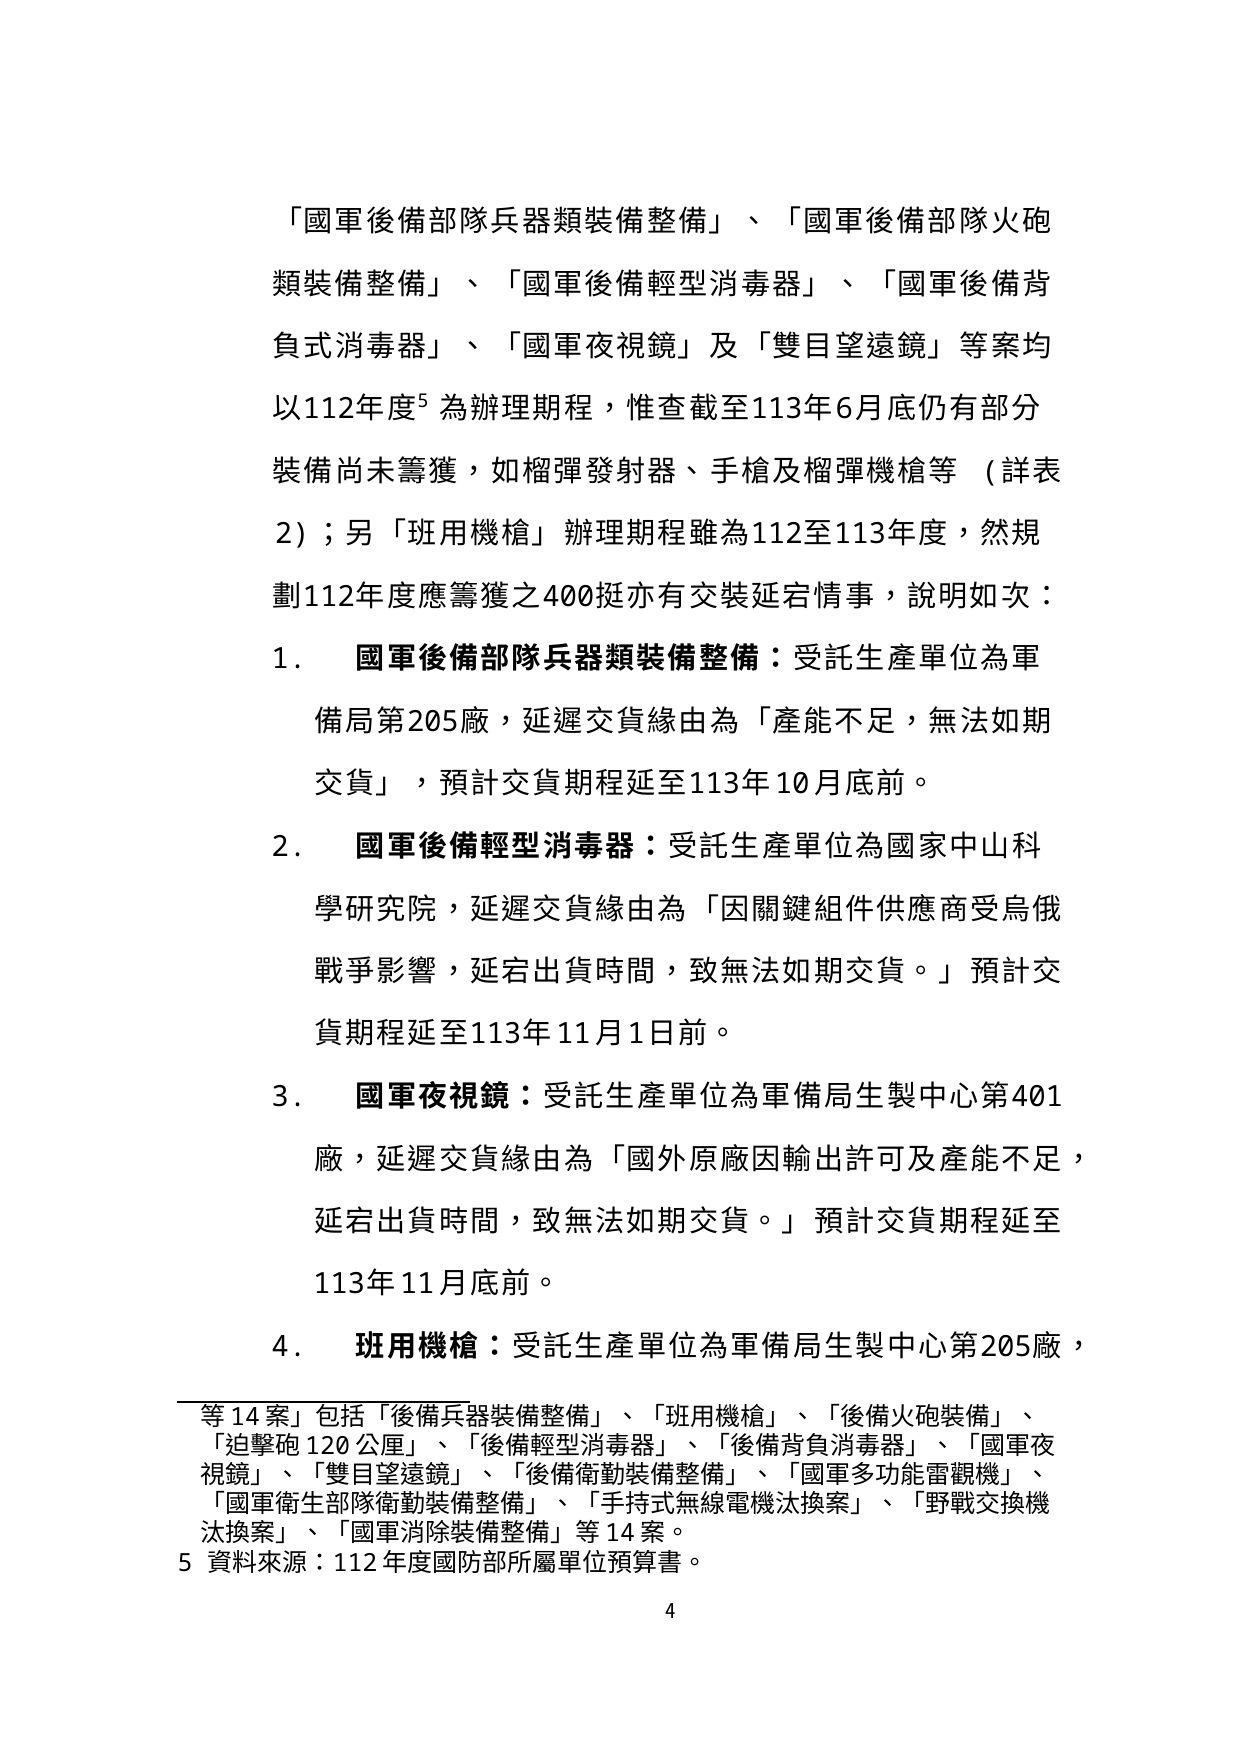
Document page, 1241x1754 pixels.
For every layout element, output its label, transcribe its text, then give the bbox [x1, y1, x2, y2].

text 資料來源：112年度國防部所屬單位預算書。 [177, 1548, 1063, 1577]
list 國軍後備輕型消毒器：受託生產單位為國家中山科學研究院，延遲交貨緣由為「因關鍵組件供應商受烏俄戰爭影響，延宕出貨時間，致無法如期交貨。」預計交貨期程延至113年11月1日前。 [266, 802, 1063, 1052]
list 國軍夜視鏡：受託生產單位為軍備局生製中心第401廠，延遲交貨緣由為「國外原廠因輸出許可及產能不足，延宕出貨時間，致無法如期交貨。」預計交貨期程延至113年11月底前。 [266, 1052, 1063, 1302]
text 等14案」包括「後備兵器裝備整備」、「班用機槍」、「後備火砲裝備」、「迫擊砲120公厘」、「後備輕型消毒器」、「後備背負消毒器」、「國軍夜視鏡」、「雙目望遠鏡」、「後備衛勤裝備整備」、「國軍多功能雷觀機」、「國軍衛生部隊衛勤裝備整備」、「手持式無線電機汰換案」、「野戰交換機汰換案」、「國軍消除裝備整備」等14案。 [177, 1402, 1063, 1548]
list 班用機槍：受託生產單位為軍備局生製中心第205廠，112及113年應分別籌獲400挺及60挺，惟其中112年度應籌獲部分，因產製進度落後，預計於113年12月底前完成製繳。 [266, 1302, 1063, 1365]
text 112年度國防部所屬單位預算中，陸軍及海軍司令部納編多項後備部隊兵器類裝備整備投資分年預算，其中「國軍後備部隊兵器類裝備整備」、「國軍後備部隊火砲類裝備整備」、「國軍後備輕型消毒器」、「國軍後備背負式消毒器」、「國軍夜視鏡」及「雙目望遠鏡」等案均以112年度為辦理期程，惟查截至113年6月底仍有部分裝備尚未籌獲，如榴彈發射器、手槍及榴彈機槍等 (詳表2)；另「班用機槍」辦理期程雖為112至113年度，然規劃112年度應籌獲之400挺亦有交裝延宕情事，說明如次： [266, 177, 1063, 615]
list 國軍後備部隊兵器類裝備整備：受託生產單位為軍備局第205廠，延遲交貨緣由為「產能不足，無法如期交貨」，預計交貨期程延至113年10月底前。 [266, 615, 1063, 802]
